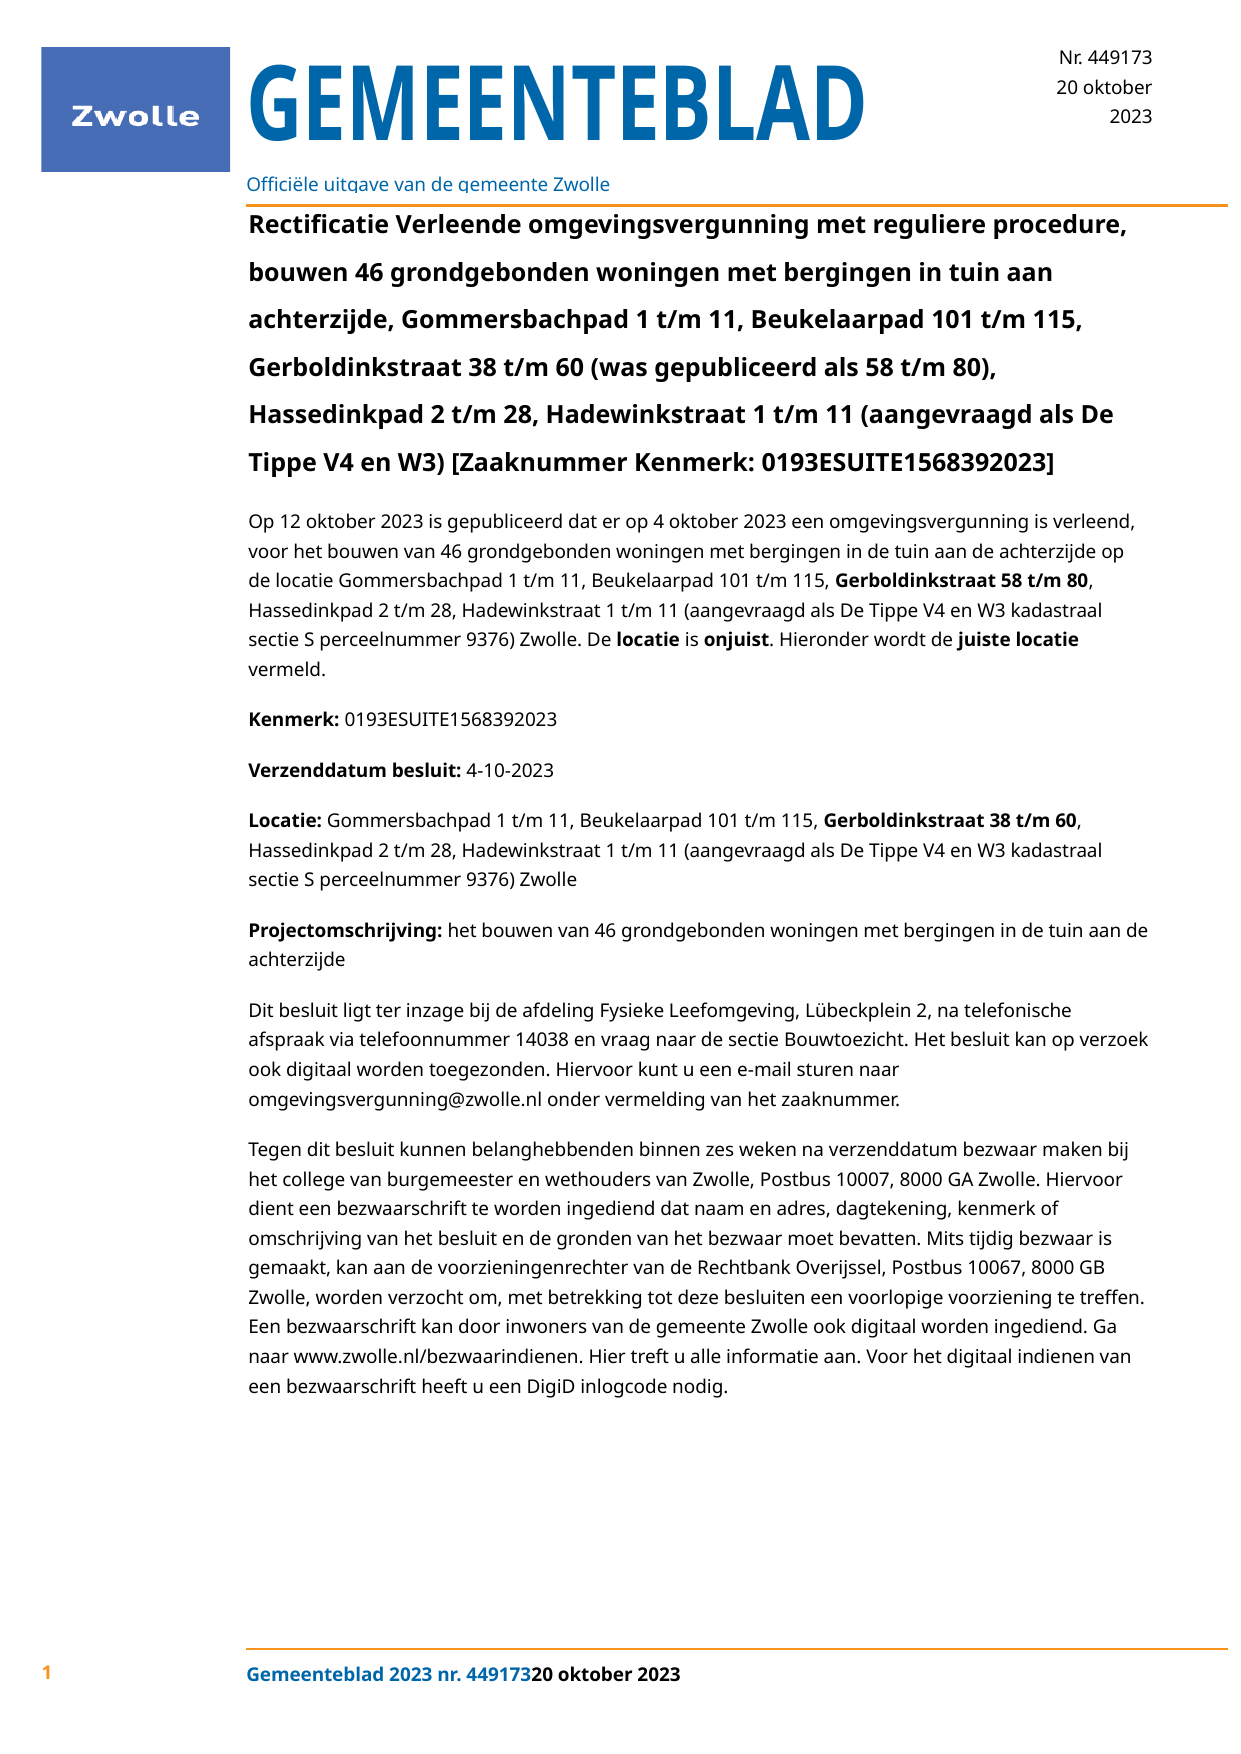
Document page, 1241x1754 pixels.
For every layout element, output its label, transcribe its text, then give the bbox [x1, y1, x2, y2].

text Kenmerk: 0193ESUITE1568392023 [248, 707, 1152, 732]
picture [41, 47, 231, 172]
text Tegen dit besluit kunnen belanghebbenden binnen zes weken na verzenddatum bezwaar maken bij het college van burgemeester en wethouders van Zwolle, Postbus 10007, 8000 GA Zwolle. Hiervoor dient een bezwaarschrift te worden ingediend dat naam en adres, dagtekening, kenmerk of omschrijving van het besluit en de gronden van het bezwaar moet bevatten. Mits tijdig bezwaar is gemaakt, kan aan de voorzieningenrechter van de Rechtbank Overijssel, Postbus 10067, 8000 GB Zwolle, worden verzocht om, met betrekking tot deze besluiten een voorlopige voorziening te treffen. Een bezwaarschrift kan door inwoners van de gemeente Zwolle ook digitaal worden ingediend. Ga naar www.zwolle.nl/bezwaarindienen. Hier treft u alle informatie aan. Voor het digitaal indienen van een bezwaarschrift heeft u een DigiD inlogcode nodig. [248, 1136, 1152, 1399]
text Dit besluit ligt ter inzage bij de afdeling Fysieke Leefomgeving, Lübeckplein 2, na telefonische afspraak via telefoonnummer 14038 en vraag naar de sectie Bouwtoezicht. Het besluit kan op verzoek ook digitaal worden toegezonden. Hiervoor kunt u een e-mail sturen naar omgevingsvergunning@zwolle.nl onder vermelding van het zaaknummer. [248, 997, 1152, 1112]
text Projectomschrijving: het bouwen van 46 grondgebonden woningen met bergingen in de tuin aan de achterzijde [248, 917, 1152, 972]
text Rectificatie Verleende omgevingsvergunning met reguliere procedure, bouwen 46 grondgebonden woningen met bergingen in tuin aan achterzijde, Gommersbachpad 1 t/m 11, Beukelaarpad 101 t/m 115, Gerboldinkstraat 38 t/m 60 (was gepubliceerd als 58 t/m 80), Hassedinkpad 2 t/m 28, Hadewinkstraat 1 t/m 11 (aangevraagd als De Tippe V4 en W3) [Zaaknummer Kenmerk: 0193ESUITE1568392023] [248, 207, 1152, 479]
text Locatie: Gommersbachpad 1 t/m 11, Beukelaarpad 101 t/m 115, Gerboldinkstraat 38 t/m 60, Hassedinkpad 2 t/m 28, Hadewinkstraat 1 t/m 11 (aangevraagd als De Tippe V4 en W3 kadastraal sectie S perceelnummer 9376) Zwolle [248, 807, 1152, 892]
text Op 12 oktober 2023 is gepubliceerd dat er op 4 oktober 2023 een omgevingsvergunning is verleend, voor het bouwen van 46 grondgebonden woningen met bergingen in de tuin aan de achterzijde op de locatie Gommersbachpad 1 t/m 11, Beukelaarpad 101 t/m 115, Gerboldinkstraat 58 t/m 80, Hassedinkpad 2 t/m 28, Hadewinkstraat 1 t/m 11 (aangevraagd als De Tippe V4 en W3 kadastraal sectie S perceelnummer 9376) Zwolle. De locatie is onjuist. Hieronder wordt de juiste locatie vermeld. [248, 508, 1152, 682]
text Verzenddatum besluit: 4-10-2023 [248, 757, 1152, 783]
